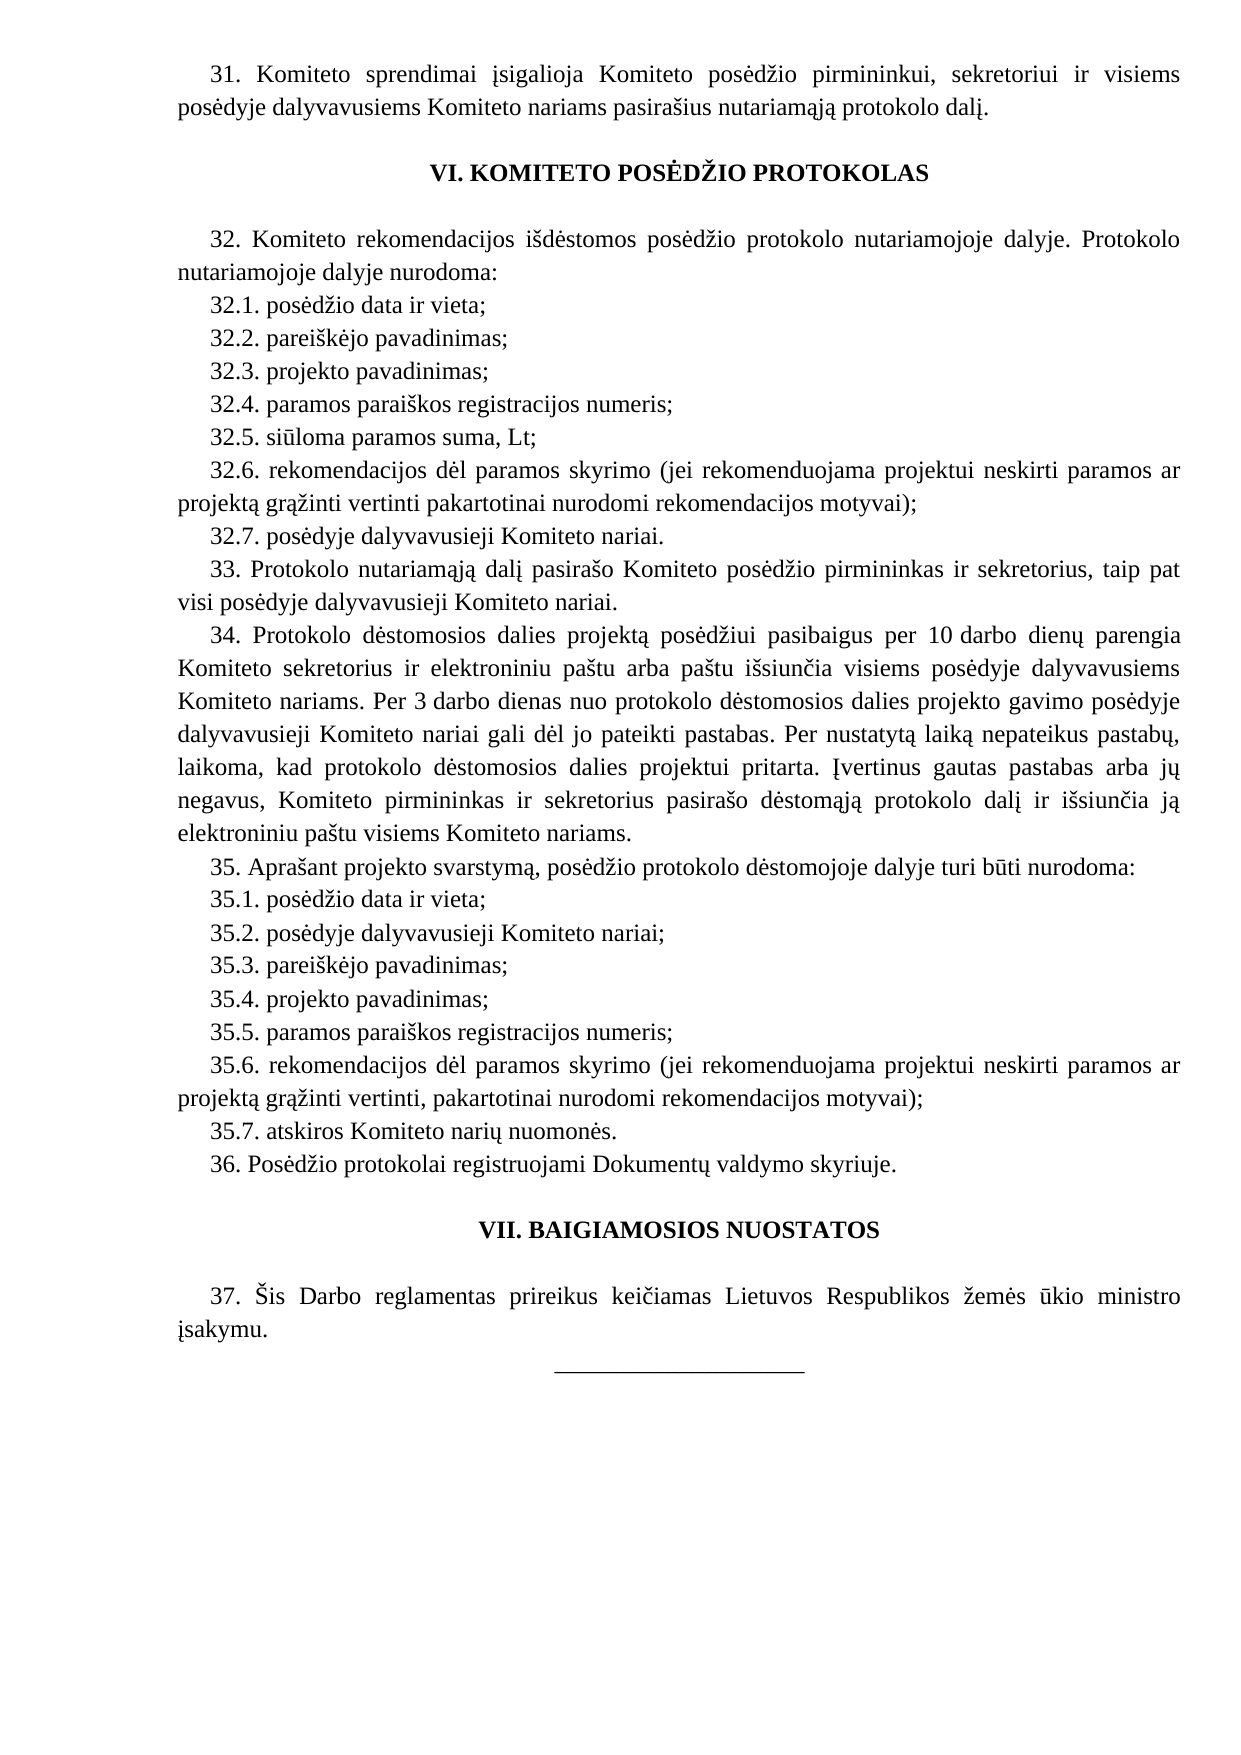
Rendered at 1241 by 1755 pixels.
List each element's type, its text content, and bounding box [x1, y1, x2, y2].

text 32. Komiteto rekomendacijos išdėstomos posėdžio protokolo nutariamojoje dalyje. Protokolo nutariamojoje dalyje nurodoma: [177, 224, 1181, 286]
text 35.1. posėdžio data ir vieta; [177, 884, 1181, 913]
text 32.4. paramos paraiškos registracijos numeris; [177, 389, 1181, 418]
text 35.4. projekto pavadinimas; [177, 984, 1181, 1012]
text 35.7. atskiros Komiteto narių nuomonės. [177, 1116, 1181, 1144]
text 32.7. posėdyje dalyvavusieji Komiteto nariai. [177, 521, 1181, 550]
text 35.5. paramos paraiškos registracijos numeris; [177, 1017, 1181, 1045]
text 35. Aprašant projekto svarstymą, posėdžio protokolo dėstomojoje dalyje turi būti nurodoma: [177, 852, 1181, 880]
text 31. Komiteto sprendimai įsigalioja Komiteto posėdžio pirmininkui, sekretoriui ir visiems posėdyje dalyvavusiems Komiteto nariams pasirašius nutariamąją protokolo dalį. [177, 59, 1181, 121]
text 32.3. projekto pavadinimas; [177, 356, 1181, 385]
text 34. Protokolo dėstomosios dalies projektą posėdžiui pasibaigus per 10 darbo dienų parengia Komiteto sekretorius ir elektroniniu paštu arba paštu išsiunčia visiems posėdyje dalyvavusiems Komiteto nariams. Per 3 darbo dienas nuo protokolo dėstomosios dalies projekto gavimo posėdyje dalyvavusieji Komiteto nariai gali dėl jo pateikti pastabas. Per nustatytą laiką nepateikus pastabų, laikoma, kad protokolo dėstomosios dalies projektui pritarta. Įvertinus gautas pastabas arba jų negavus, Komiteto pirmininkas ir sekretorius pasirašo dėstomąją protokolo dalį ir išsiunčia ją elektroniniu paštu visiems Komiteto nariams. [177, 620, 1181, 847]
text 33. Protokolo nutariamąją dalį pasirašo Komiteto posėdžio pirmininkas ir sekretorius, taip pat visi posėdyje dalyvavusieji Komiteto nariai. [177, 554, 1181, 616]
text 37. Šis Darbo reglamentas prireikus keičiamas Lietuvos Respublikos žemės ūkio ministro įsakymu. [177, 1281, 1181, 1343]
text 32.6. rekomendacijos dėl paramos skyrimo (jei rekomenduojama projektui neskirti paramos ar projektą grąžinti vertinti pakartotinai nurodomi rekomendacijos motyvai); [177, 455, 1181, 517]
text 32.2. pareiškėjo pavadinimas; [177, 323, 1181, 352]
text 35.6. rekomendacijos dėl paramos skyrimo (jei rekomenduojama projektui neskirti paramos ar projektą grąžinti vertinti, pakartotinai nurodomi rekomendacijos motyvai); [177, 1050, 1181, 1111]
text VII. BAIGIAMOSIOS NUOSTATOS [177, 1215, 1181, 1243]
text 35.3. pareiškėjo pavadinimas; [177, 951, 1181, 979]
text 35.2. posėdyje dalyvavusieji Komiteto nariai; [177, 918, 1181, 946]
text 32.1. posėdžio data ir vieta; [177, 290, 1181, 319]
text VI. KOMITETO POSĖDŽIO PROTOKOLAS [177, 158, 1181, 187]
text ____________________ [177, 1347, 1181, 1376]
text 32.5. siūloma paramos suma, Lt; [177, 422, 1181, 451]
text 36. Posėdžio protokolai registruojami Dokumentų valdymo skyriuje. [177, 1149, 1181, 1177]
